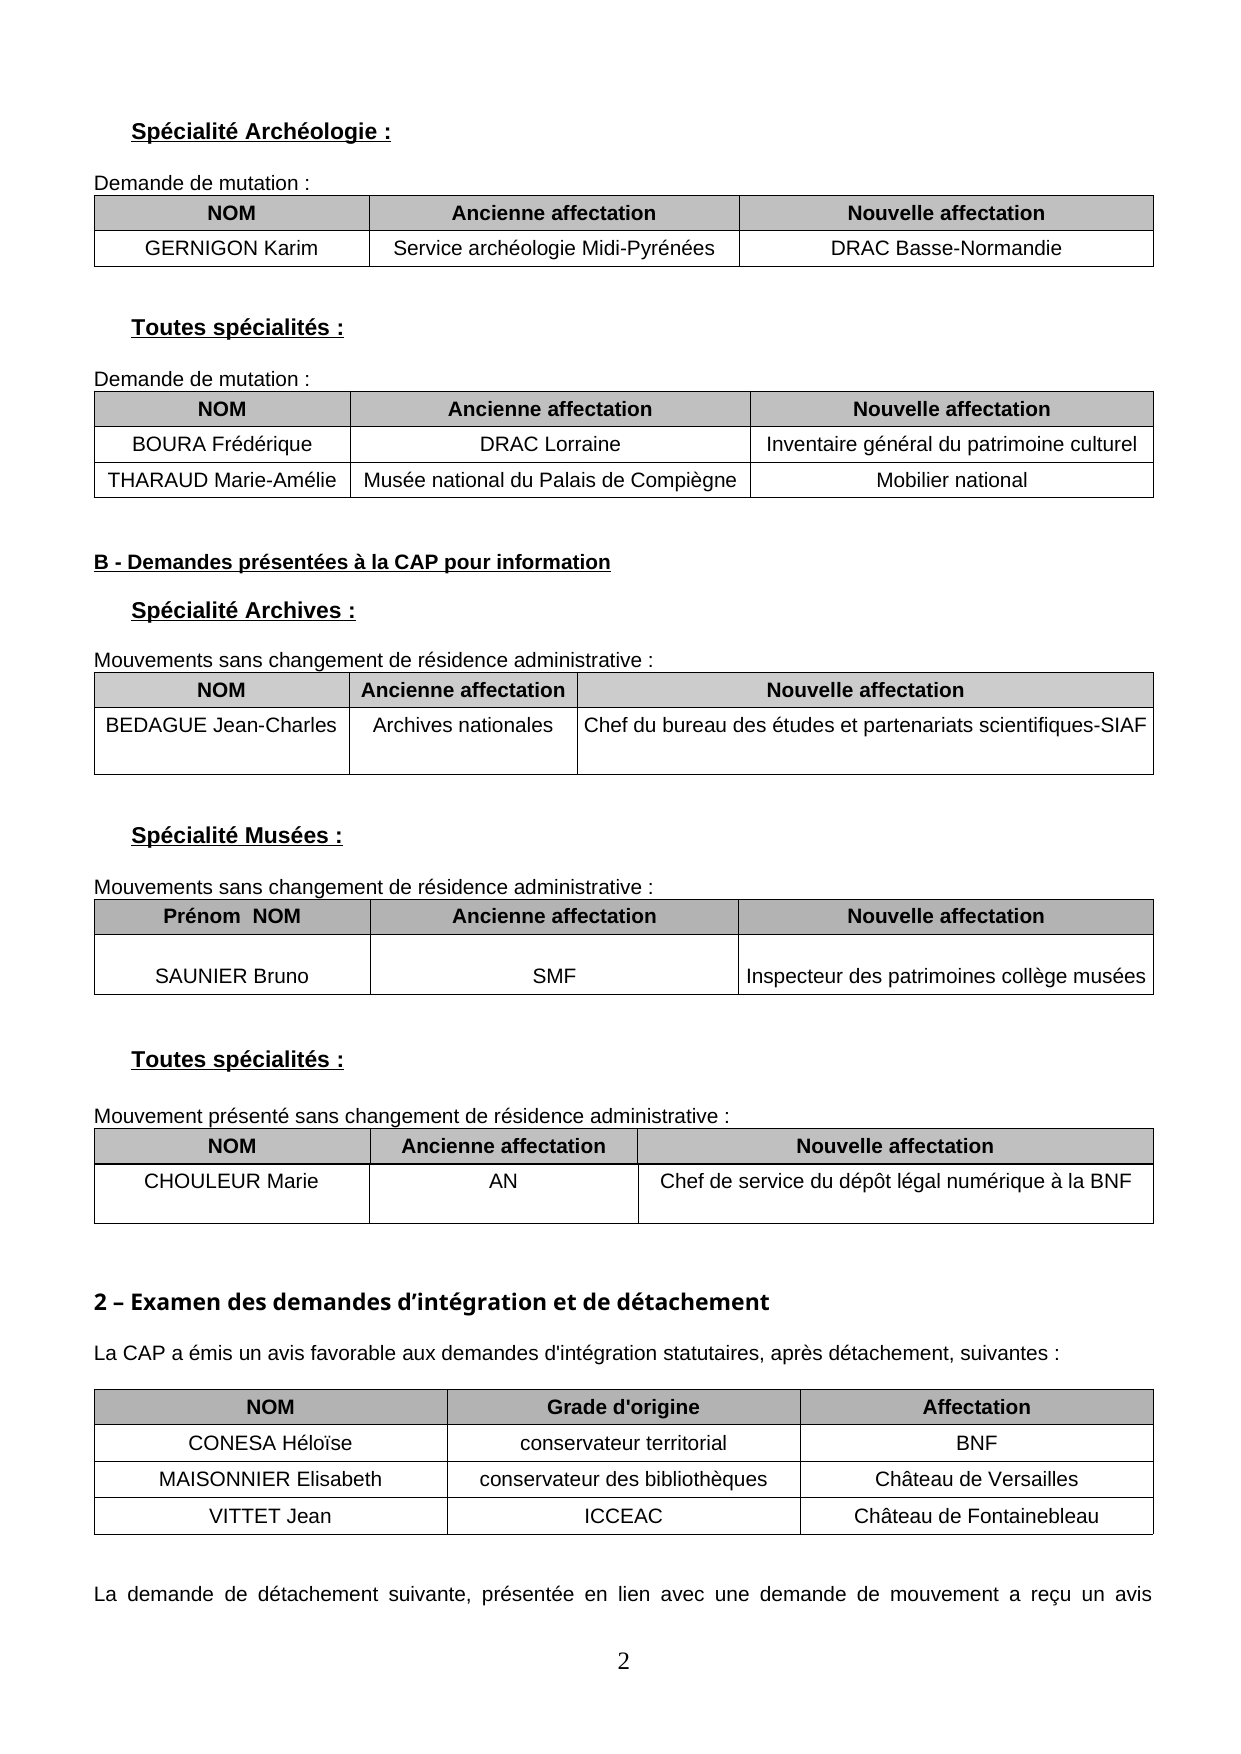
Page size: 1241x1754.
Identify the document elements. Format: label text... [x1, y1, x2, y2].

table_cell Château de Versailles [801, 1462, 1153, 1497]
table_cell MAISONNIER Elisabeth [95, 1462, 447, 1497]
text Mouvements sans changement de résidence administrative : [94, 874, 1153, 898]
table_cell BNF [801, 1425, 1153, 1461]
text Spécialité Archives : [94, 597, 1153, 624]
table_cell GERNIGON Karim [95, 231, 369, 266]
table_cell DRAC Basse-Normandie [740, 231, 1153, 266]
table_header AN [370, 1165, 638, 1223]
text La demande de détachement suivante, présentée en lien avec une demande de mouvement a reçu un avis [94, 1582, 1153, 1606]
table_cell VITTET Jean [95, 1498, 447, 1534]
text Demande de mutation : [94, 171, 1153, 195]
table_cell THARAUD Marie-Amélie [95, 463, 350, 497]
text Toutes spécialités : [94, 1046, 1153, 1073]
table_cell conservateur territorial [448, 1425, 800, 1461]
table_header NOM [95, 196, 369, 230]
text La CAP a émis un avis favorable aux demandes d'intégration statutaires, après détachement, suivantes : [94, 1341, 1153, 1365]
table_cell SAUNIER Bruno [95, 935, 370, 993]
table_header NOM [95, 1129, 370, 1163]
table_cell Archives nationales [350, 708, 577, 774]
text Mouvement présenté sans changement de résidence administrative : [94, 1104, 1153, 1128]
table_header Affectation [801, 1390, 1153, 1424]
table_cell Mobilier national [751, 463, 1153, 497]
text Demande de mutation : [94, 367, 1153, 391]
table_cell ICCEAC [448, 1498, 800, 1534]
table_header Ancienne affectation [370, 196, 739, 230]
table_cell BEDAGUE Jean-Charles [95, 708, 349, 774]
table_cell Inventaire général du patrimoine culturel [751, 427, 1153, 462]
text Mouvements sans changement de résidence administrative : [94, 648, 1153, 672]
table_cell CONESA Héloïse [95, 1425, 447, 1461]
table_header NOM [95, 673, 349, 707]
table_header Nouvelle affectation [740, 196, 1153, 230]
table_cell Service archéologie Midi-Pyrénées [370, 231, 739, 266]
table_header Grade d'origine [448, 1390, 800, 1424]
table_cell Musée national du Palais de Compiègne [351, 463, 750, 497]
table_cell DRAC Lorraine [351, 427, 750, 462]
table_header Chef de service du dépôt légal numérique à la BNF [639, 1165, 1153, 1223]
table_header Nouvelle affectation [578, 673, 1153, 707]
table_header CHOULEUR Marie [95, 1165, 369, 1223]
text Spécialité Musées : [94, 822, 1153, 848]
table_header NOM [95, 1390, 447, 1424]
table_cell Chef du bureau des études et partenariats scientifiques-SIAF [578, 708, 1153, 774]
table_cell BOURA Frédérique [95, 427, 350, 462]
table_header Prénom NOM [95, 900, 370, 934]
text Spécialité Archéologie : [94, 118, 1153, 144]
text B - Demandes présentées à la CAP pour information [94, 549, 1153, 573]
table_cell conservateur des bibliothèques [448, 1462, 800, 1497]
table_header Nouvelle affectation [739, 900, 1153, 934]
table_cell Château de Fontainebleau [801, 1498, 1153, 1534]
table_header Nouvelle affectation [751, 392, 1153, 426]
table_header Nouvelle affectation [638, 1129, 1153, 1163]
table_header Ancienne affectation [371, 900, 738, 934]
table_cell SMF [371, 935, 738, 993]
table_cell Inspecteur des patrimoines collège musées [739, 935, 1153, 993]
table_header Ancienne affectation [371, 1129, 637, 1163]
text Toutes spécialités : [94, 314, 1153, 340]
table_header NOM [95, 392, 350, 426]
text 2 – Examen des demandes d’intégration et de détachement [94, 1286, 1153, 1317]
table_header Ancienne affectation [350, 673, 577, 707]
table_header Ancienne affectation [351, 392, 750, 426]
